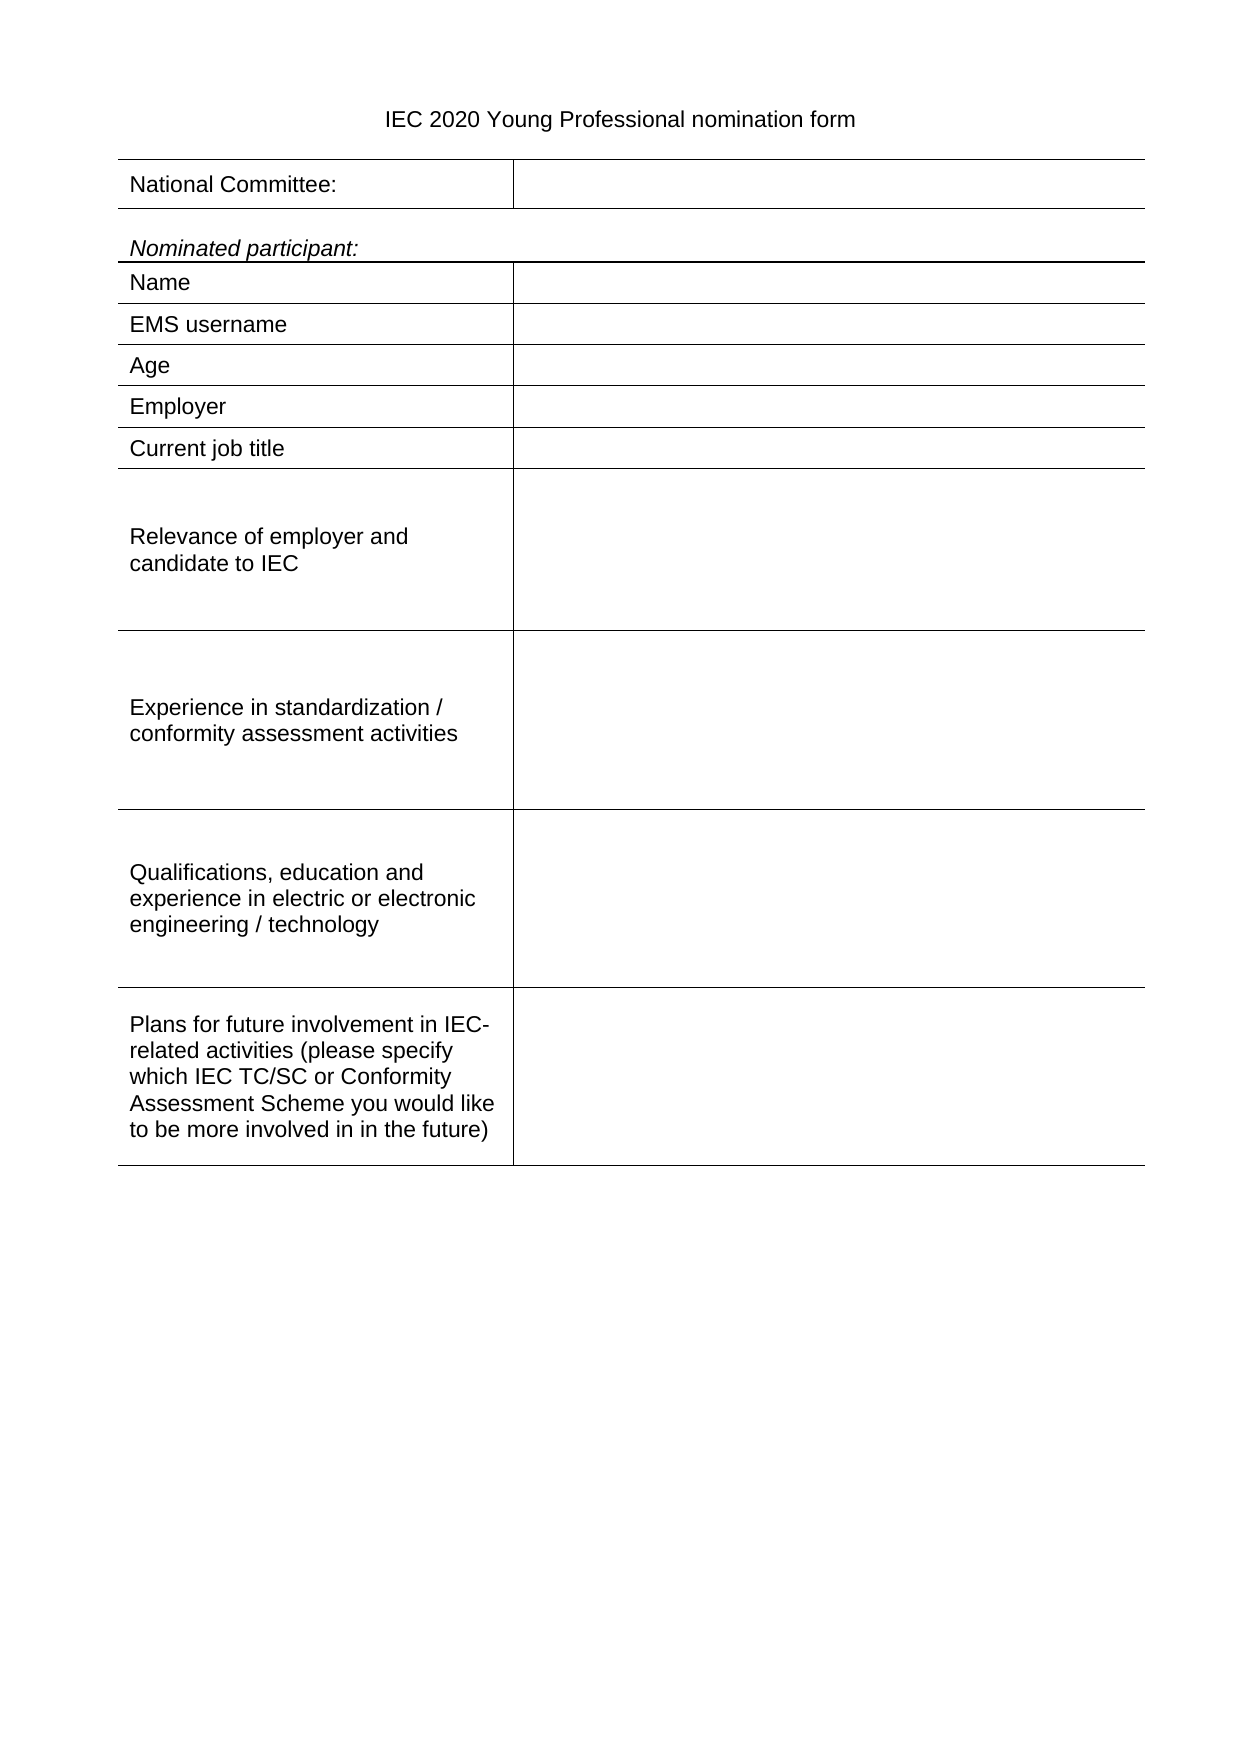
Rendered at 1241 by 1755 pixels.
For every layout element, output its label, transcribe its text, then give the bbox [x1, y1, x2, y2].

table_cell Nominated participant: [118, 235, 1145, 261]
table_header National Committee: [118, 160, 513, 208]
table_cell [514, 263, 1145, 303]
table_cell [514, 988, 1145, 1165]
table_cell Qualifications, education and experience in electric or electronic engineering / technology [118, 810, 513, 987]
table_cell Experience in standardization / conformity assessment activities [118, 631, 513, 808]
table_cell [514, 469, 1145, 630]
table_cell [514, 304, 1145, 344]
table_cell [514, 631, 1145, 808]
table_cell Age [118, 345, 513, 385]
table_cell [514, 428, 1145, 468]
table_cell [514, 810, 1145, 987]
text IEC 2020 Young Professional nomination form [118, 106, 1122, 133]
table_cell [514, 386, 1145, 427]
table_cell Name [118, 263, 513, 303]
table_cell Employer [118, 386, 513, 427]
table_header [514, 160, 1145, 208]
table_cell Current job title [118, 428, 513, 468]
table_cell EMS username [118, 304, 513, 344]
table_cell Plans for future involvement in IEC-related activities (please specify which IEC TC/SC or Conformity Assessment Scheme you would like to be more involved in in the future) [118, 988, 513, 1165]
table_cell Relevance of employer and candidate to IEC [118, 469, 513, 630]
table_cell [118, 209, 1145, 235]
table_cell [514, 345, 1145, 385]
